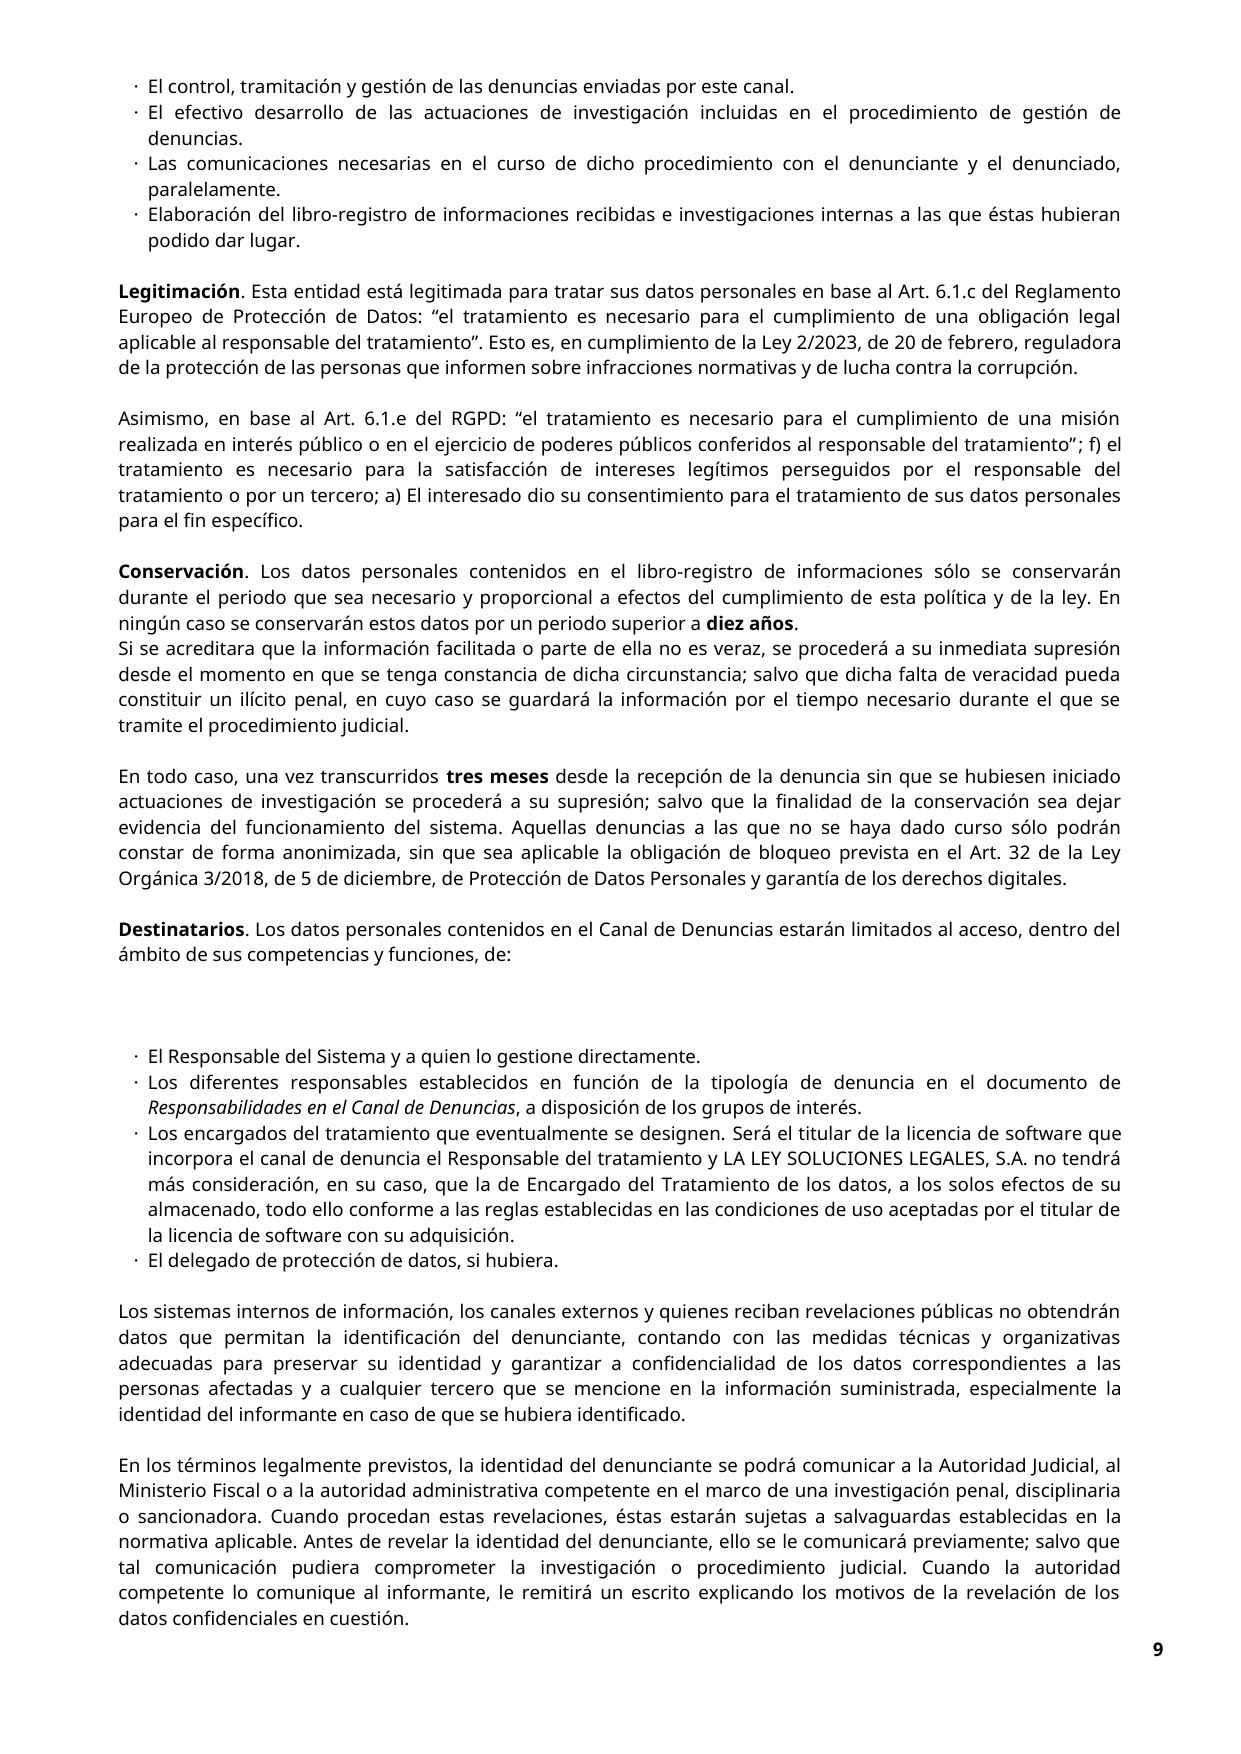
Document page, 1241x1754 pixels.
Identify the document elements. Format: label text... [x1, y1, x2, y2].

text En todo caso, una vez transcurridos tres meses desde la recepción de la denuncia sin que se hubiesen iniciado actuaciones de investigación se procederá a su supresión; salvo que la finalidad de la conservación sea dejar evidencia del funcionamiento del sistema. Aquellas denuncias a las que no se haya dado curso sólo podrán constar de forma anonimizada, sin que sea aplicable la obligación de bloqueo prevista en el Art. 32 de la Ley Orgánica 3/2018, de 5 de diciembre, de Protección de Datos Personales y garantía de los derechos digitales. [118, 763, 1122, 891]
text Asimismo, en base al Art. 6.1.e del RGPD: “el tratamiento es necesario para el cumplimiento de una misión realizada en interés público o en el ejercicio de poderes públicos conferidos al responsable del tratamiento”; f) el tratamiento es necesario para la satisfacción de intereses legítimos perseguidos por el responsable del tratamiento o por un tercero; a) El interesado dio su consentimiento para el tratamiento de sus datos personales para el fin específico. [118, 406, 1122, 533]
list Los encargados del tratamiento que eventualmente se designen. Será el titular de la licencia de software que incorpora el canal de denuncia el Responsable del tratamiento y LA LEY SOLUCIONES LEGALES, S.A. no tendrá más consideración, en su caso, que la de Encargado del Tratamiento de los datos, a los solos efectos de su almacenado, todo ello conforme a las reglas establecidas en las condiciones de uso aceptadas por el titular de la licencia de software con su adquisición. [133, 1120, 1122, 1248]
text En los términos legalmente previstos, la identidad del denunciante se podrá comunicar a la Autoridad Judicial, al Ministerio Fiscal o a la autoridad administrativa competente en el marco de una investigación penal, disciplinaria o sancionadora. Cuando procedan estas revelaciones, éstas estarán sujetas a salvaguardas establecidas en la normativa aplicable. Antes de revelar la identidad del denunciante, ello se le comunicará previamente; salvo que tal comunicación pudiera comprometer la investigación o procedimiento judicial. Cuando la autoridad competente lo comunique al informante, le remitirá un escrito explicando los motivos de la revelación de los datos confidenciales en cuestión. [118, 1452, 1122, 1631]
text Los sistemas internos de información, los canales externos y quienes reciban revelaciones públicas no obtendrán datos que permitan la identificación del denunciante, contando con las medidas técnicas y organizativas adecuadas para preservar su identidad y garantizar a confidencialidad de los datos correspondientes a las personas afectadas y a cualquier tercero que se mencione en la información suministrada, especialmente la identidad del informante en caso de que se hubiera identificado. [118, 1299, 1122, 1426]
text Si se acreditara que la información facilitada o parte de ella no es veraz, se procederá a su inmediata supresión desde el momento en que se tenga constancia de dicha circunstancia; salvo que dicha falta de veracidad pueda constituir un ilícito penal, en cuyo caso se guardará la información por el tiempo necesario durante el que se tramite el procedimiento judicial. [118, 635, 1122, 737]
list Los diferentes responsables establecidos en función de la tipología de denuncia en el documento de Responsabilidades en el Canal de Denuncias, a disposición de los grupos de interés. [133, 1069, 1122, 1120]
text Conservación. Los datos personales contenidos en el libro-registro de informaciones sólo se conservarán durante el periodo que sea necesario y proporcional a efectos del cumplimiento de esta política y de la ley. En ningún caso se conservarán estos datos por un periodo superior a diez años. [118, 559, 1122, 635]
text Legitimación. Esta entidad está legitimada para tratar sus datos personales en base al Art. 6.1.c del Reglamento Europeo de Protección de Datos: “el tratamiento es necesario para el cumplimiento de una obligación legal aplicable al responsable del tratamiento”. Esto es, en cumplimiento de la Ley 2/2023, de 20 de febrero, reguladora de la protección de las personas que informen sobre infracciones normativas y de lucha contra la corrupción. [118, 278, 1122, 380]
list Elaboración del libro-registro de informaciones recibidas e investigaciones internas a las que éstas hubieran podido dar lugar. [133, 201, 1122, 252]
text Destinatarios. Los datos personales contenidos en el Canal de Denuncias estarán limitados al acceso, dentro del ámbito de sus competencias y funciones, de: [118, 916, 1122, 967]
list El control, tramitación y gestión de las denuncias enviadas por este canal. [133, 74, 1122, 99]
list El efectivo desarrollo de las actuaciones de investigación incluidas en el procedimiento de gestión de denuncias. [133, 99, 1122, 150]
list Las comunicaciones necesarias en el curso de dicho procedimiento con el denunciante y el denunciado, paralelamente. [133, 150, 1122, 201]
list El Responsable del Sistema y a quien lo gestione directamente. [133, 1044, 1122, 1069]
list El delegado de protección de datos, si hubiera. [133, 1248, 1122, 1273]
